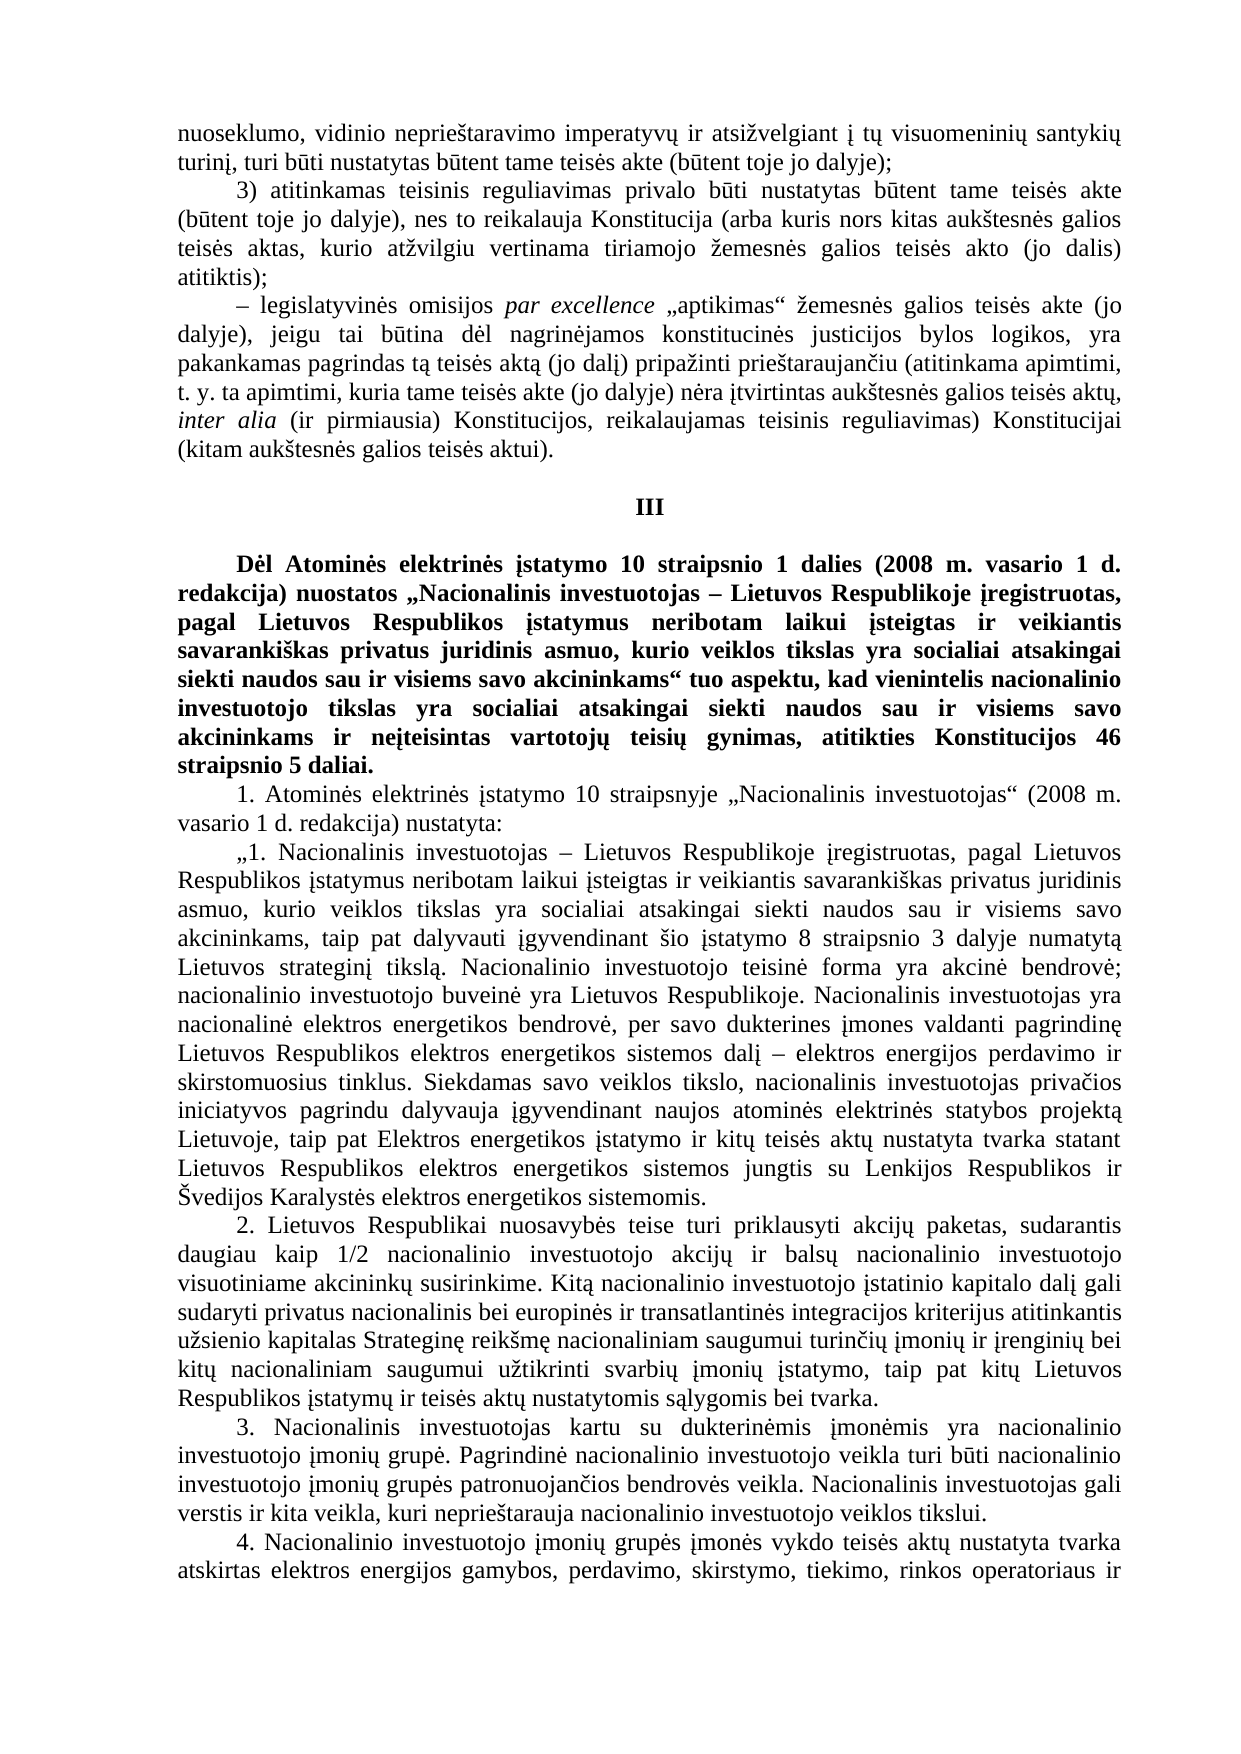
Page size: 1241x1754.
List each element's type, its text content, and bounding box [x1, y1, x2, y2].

text 3. Nacionalinis investuotojas kartu su dukterinėmis įmonėmis yra nacionalinio investuotojo įmonių grupė. Pagrindinė nacionalinio investuotojo veikla turi būti nacionalinio investuotojo įmonių grupės patronuojančios bendrovės veikla. Nacionalinis investuotojas gali verstis ir kita veikla, kuri neprieštarauja nacionalinio investuotojo veiklos tikslui. [177, 1412, 1122, 1527]
text Dėl Atominės elektrinės įstatymo 10 straipsnio 1 dalies (2008 m. vasario 1 d. redakcija) nuostatos „Nacionalinis investuotojas – Lietuvos Respublikoje įregistruotas, pagal Lietuvos Respublikos įstatymus neribotam laikui įsteigtas ir veikiantis savarankiškas privatus juridinis asmuo, kurio veiklos tikslas yra socialiai atsakingai siekti naudos sau ir visiems savo akcininkams“ tuo aspektu, kad vienintelis nacionalinio investuotojo tikslas yra socialiai atsakingai siekti naudos sau ir visiems savo akcininkams ir neįteisintas vartotojų teisių gynimas, atitikties Konstitucijos 46 straipsnio 5 daliai. [177, 549, 1122, 779]
text 1. Atominės elektrinės įstatymo 10 straipsnyje „Nacionalinis investuotojas“ (2008 m. vasario 1 d. redakcija) nustatyta: [177, 779, 1122, 837]
text III [177, 492, 1122, 521]
text – legislatyvinės omisijos par excellence „aptikimas“ žemesnės galios teisės akte (jo dalyje), jeigu tai būtina dėl nagrinėjamos konstitucinės justicijos bylos logikos, yra pakankamas pagrindas tą teisės aktą (jo dalį) pripažinti prieštaraujančiu (atitinkama apimtimi, t. y. ta apimtimi, kuria tame teisės akte (jo dalyje) nėra įtvirtintas aukštesnės galios teisės aktų, inter alia (ir pirmiausia) Konstitucijos, reikalaujamas teisinis reguliavimas) Konstitucijai (kitam aukštesnės galios teisės aktui). [177, 291, 1122, 463]
text 4. Nacionalinio investuotojo įmonių grupės įmonės vykdo teisės aktų nustatyta tvarka atskirtas elektros energijos gamybos, perdavimo, skirstymo, tiekimo, rinkos operatoriaus ir [177, 1527, 1122, 1584]
text „1. Nacionalinis investuotojas – Lietuvos Respublikoje įregistruotas, pagal Lietuvos Respublikos įstatymus neribotam laikui įsteigtas ir veikiantis savarankiškas privatus juridinis asmuo, kurio veiklos tikslas yra socialiai atsakingai siekti naudos sau ir visiems savo akcininkams, taip pat dalyvauti įgyvendinant šio įstatymo 8 straipsnio 3 dalyje numatytą Lietuvos strateginį tikslą. Nacionalinio investuotojo teisinė forma yra akcinė bendrovė; nacionalinio investuotojo buveinė yra Lietuvos Respublikoje. Nacionalinis investuotojas yra nacionalinė elektros energetikos bendrovė, per savo dukterines įmones valdanti pagrindinę Lietuvos Respublikos elektros energetikos sistemos dalį – elektros energijos perdavimo ir skirstomuosius tinklus. Siekdamas savo veiklos tikslo, nacionalinis investuotojas privačios iniciatyvos pagrindu dalyvauja įgyvendinant naujos atominės elektrinės statybos projektą Lietuvoje, taip pat Elektros energetikos įstatymo ir kitų teisės aktų nustatyta tvarka statant Lietuvos Respublikos elektros energetikos sistemos jungtis su Lenkijos Respublikos ir Švedijos Karalystės elektros energetikos sistemomis. [177, 837, 1122, 1211]
text nuoseklumo, vidinio neprieštaravimo imperatyvų ir atsižvelgiant į tų visuomeninių santykių turinį, turi būti nustatytas būtent tame teisės akte (būtent toje jo dalyje); [177, 118, 1122, 176]
text 2. Lietuvos Respublikai nuosavybės teise turi priklausyti akcijų paketas, sudarantis daugiau kaip 1/2 nacionalinio investuotojo akcijų ir balsų nacionalinio investuotojo visuotiniame akcininkų susirinkime. Kitą nacionalinio investuotojo įstatinio kapitalo dalį gali sudaryti privatus nacionalinis bei europinės ir transatlantinės integracijos kriterijus atitinkantis užsienio kapitalas Strateginę reikšmę nacionaliniam saugumui turinčių įmonių ir įrenginių bei kitų nacionaliniam saugumui užtikrinti svarbių įmonių įstatymo, taip pat kitų Lietuvos Respublikos įstatymų ir teisės aktų nustatytomis sąlygomis bei tvarka. [177, 1211, 1122, 1412]
text 3) atitinkamas teisinis reguliavimas privalo būti nustatytas būtent tame teisės akte (būtent toje jo dalyje), nes to reikalauja Konstitucija (arba kuris nors kitas aukštesnės galios teisės aktas, kurio atžvilgiu vertinama tiriamojo žemesnės galios teisės akto (jo dalis) atitiktis); [177, 176, 1122, 291]
